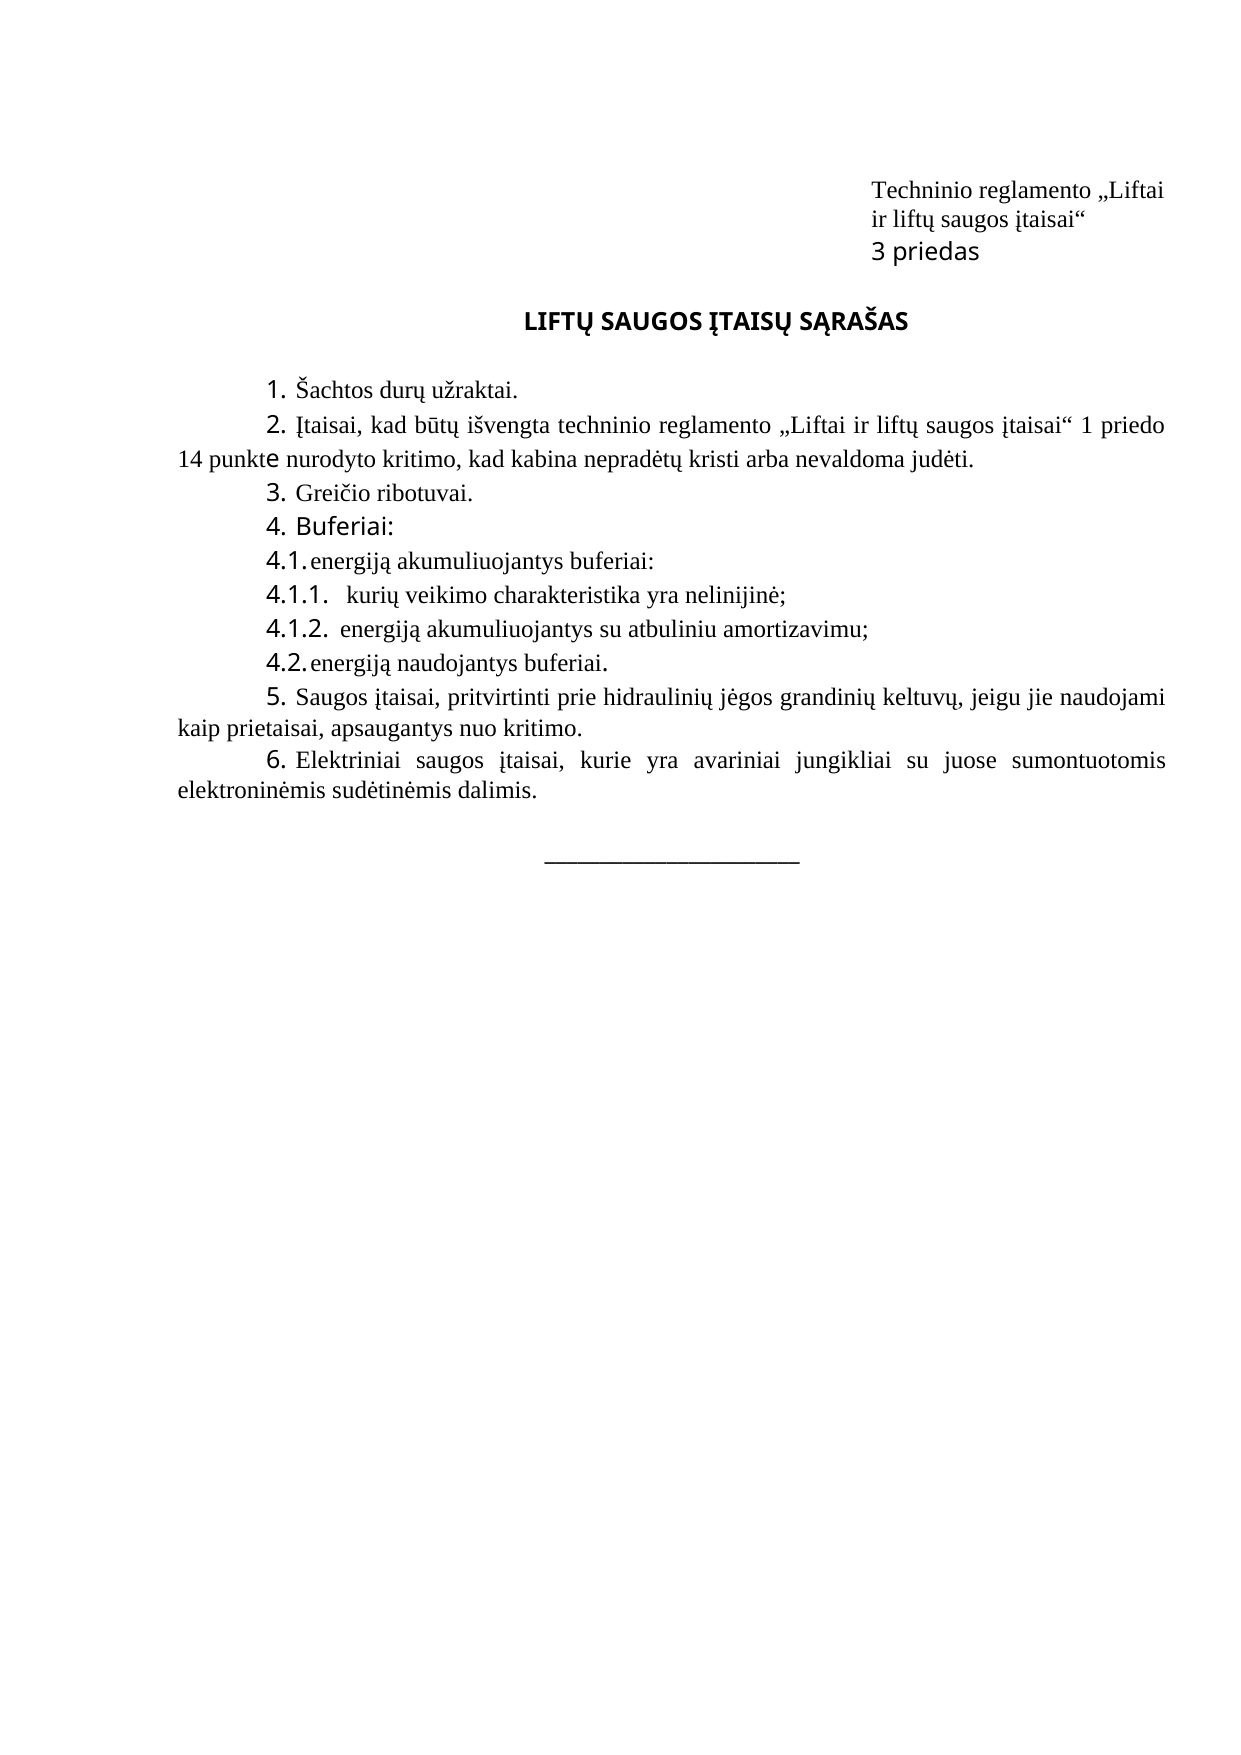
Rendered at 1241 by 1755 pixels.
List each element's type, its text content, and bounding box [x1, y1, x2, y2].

text _______________________ [177, 833, 1166, 867]
text 5. Saugos įtaisai, pritvirtinti prie hidraulinių jėgos grandinių keltuvų, jeigu jie naudojami kaip prietaisai, apsaugantys nuo kritimo. [177, 679, 1166, 742]
text LIFTŲ SAUGOS ĮTAISŲ SĄRAŠAS [177, 304, 1166, 338]
text 4.1.2. energiją akumuliuojantys su atbuliniu amortizavimu; [177, 611, 1166, 645]
text ir liftų saugos įtaisai“ [871, 204, 1166, 233]
text 4. Buferiai: [177, 508, 1166, 542]
text Techninio reglamento „Liftai [871, 176, 1166, 204]
text 4.2. energiją naudojantys buferiai. [177, 645, 1166, 679]
text 3. Greičio ribotuvai. [177, 474, 1166, 508]
text 6. Elektriniai saugos įtaisai, kurie yra avariniai jungikliai su juose sumontuotomis elektroninėmis sudėtinėmis dalimis. [177, 742, 1166, 804]
text 4.1. energiją akumuliuojantys buferiai: [177, 542, 1166, 577]
text 4.1.1. kurių veikimo charakteristika yra nelinijinė; [177, 577, 1166, 611]
text 3 priedas [871, 233, 1166, 267]
text 2. Įtaisai, kad būtų išvengta techninio reglamento „Liftai ir liftų saugos įtaisai“ 1 priedo 14 punkte nurodyto kritimo, kad kabina nepradėtų kristi arba nevaldoma judėti. [177, 406, 1166, 474]
text 1. Šachtos durų užraktai. [177, 372, 1166, 406]
